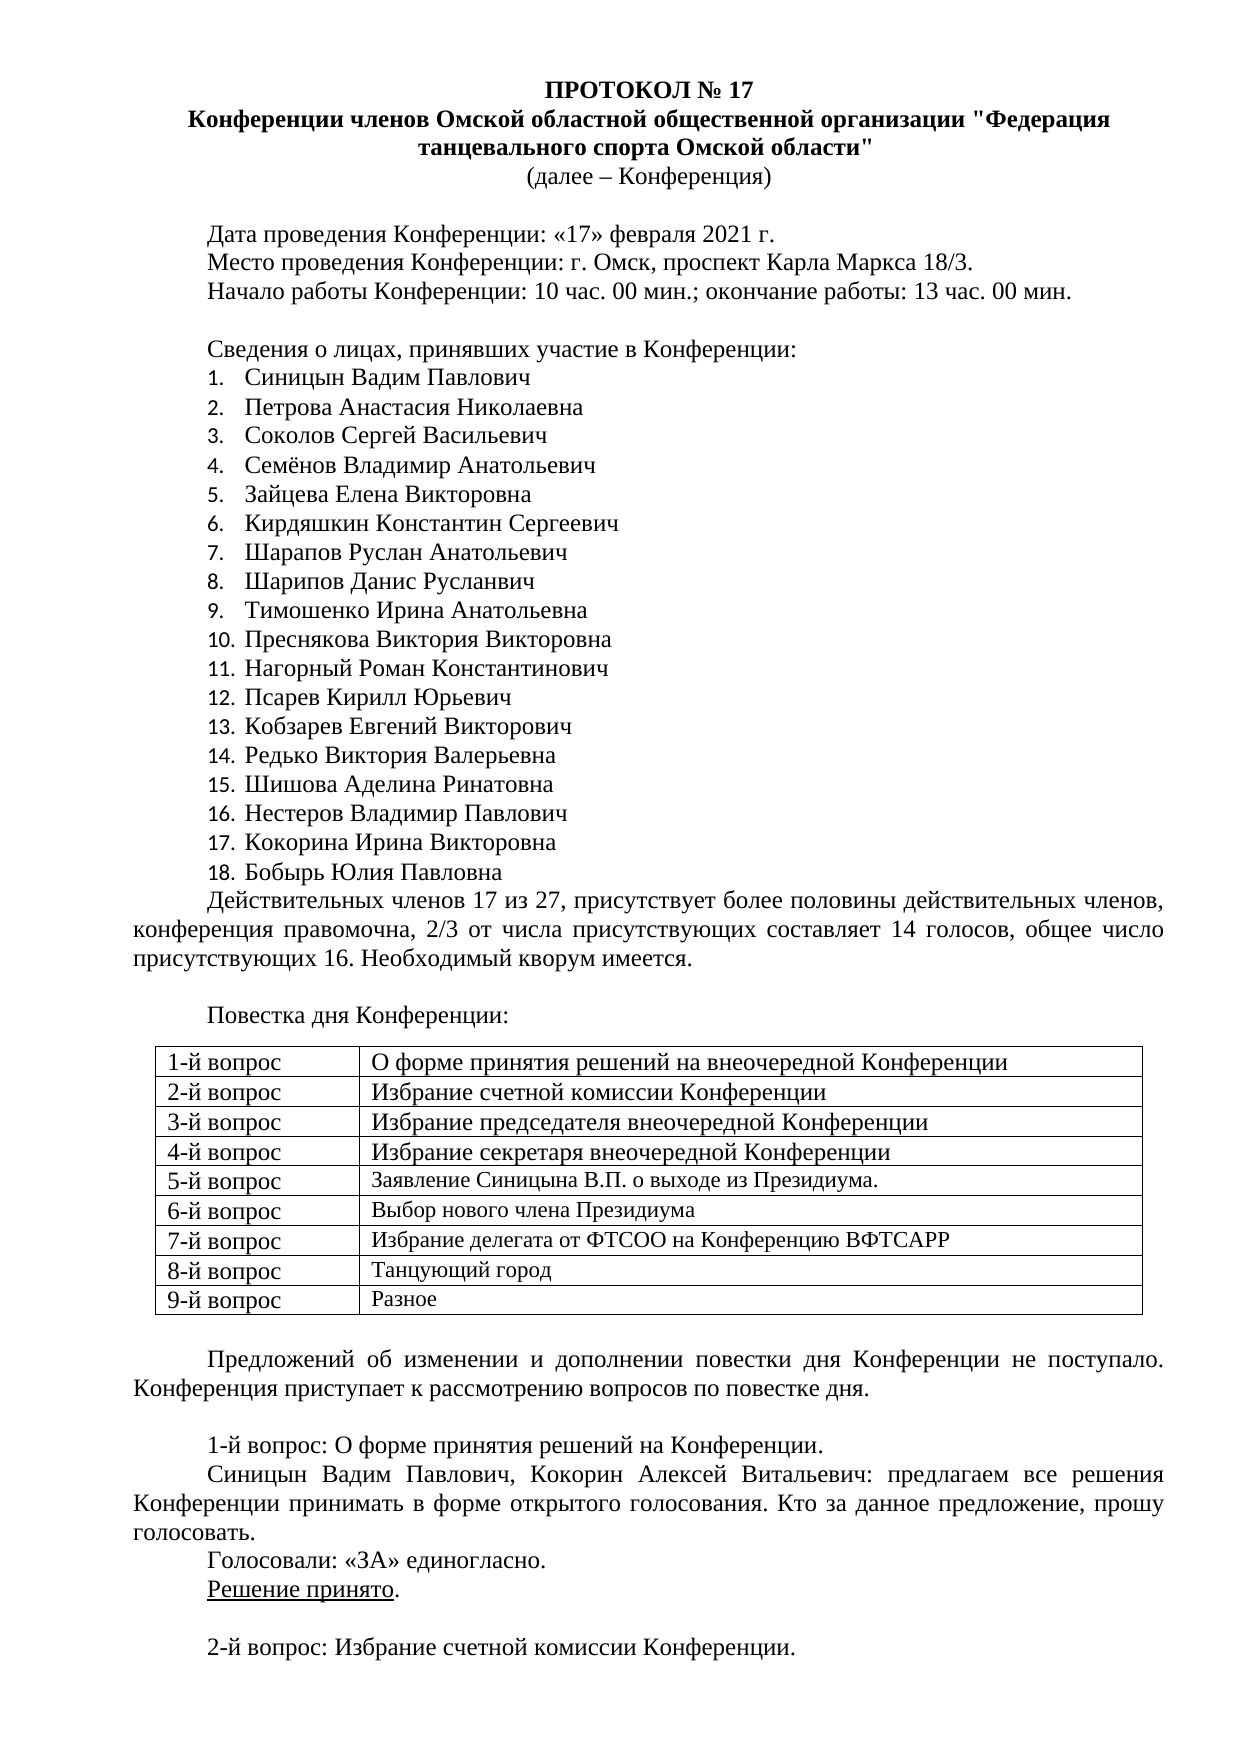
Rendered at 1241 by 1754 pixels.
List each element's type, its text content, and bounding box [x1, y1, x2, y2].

table_cell Избрание председателя внеочередной Конференции [360, 1107, 1142, 1136]
list Кобзарев Евгений Викторович [207, 711, 1165, 740]
table_header 1-й вопрос [156, 1047, 359, 1076]
text Повестка дня Конференции: [133, 1001, 1165, 1029]
text 1-й вопрос: О форме принятия решений на Конференции. [133, 1430, 1165, 1459]
text Место проведения Конференции: г. Омск, проспект Карла Маркса 18/3. [133, 247, 1165, 276]
table_cell Избрание делегата от ФТСОО на Конференцию ВФТСАРР [360, 1226, 1142, 1255]
text (далее – Конференция) [133, 161, 1165, 190]
table_cell 4-й вопрос [156, 1137, 359, 1165]
table_cell Танцующий город [360, 1256, 1142, 1284]
table_cell 3-й вопрос [156, 1107, 359, 1136]
list Редько Виктория Валерьевна [207, 740, 1165, 769]
list Шарипов Данис Русланвич [207, 566, 1165, 595]
list Тимошенко Ирина Анатольевна [207, 595, 1165, 624]
table_cell 6-й вопрос [156, 1196, 359, 1225]
text Синицын Вадим Павлович, Кокорин Алексей Витальевич: предлагаем все решения Конференции принимать в форме открытого голосования. Кто за данное предложение, прошу голосовать. [133, 1459, 1165, 1545]
text Конференции членов Омской областной общественной организации "Федерация танцевального спорта Омской области" [133, 104, 1165, 161]
list Соколов Сергей Васильевич [207, 421, 1165, 450]
table_cell 9-й вопрос [156, 1286, 359, 1314]
list Семёнов Владимир Анатольевич [207, 450, 1165, 479]
list Шишова Аделина Ринатовна [207, 769, 1165, 798]
table_cell 5-й вопрос [156, 1166, 359, 1195]
table_cell Избрание секретаря внеочередной Конференции [360, 1137, 1142, 1165]
text Начало работы Конференции: 10 час. 00 мин.; окончание работы: 13 час. 00 мин. [133, 276, 1165, 305]
table_cell Заявление Синицына В.П. о выходе из Президиума. [360, 1166, 1142, 1195]
table_cell Выбор нового члена Президиума [360, 1196, 1142, 1225]
text Дата проведения Конференции: «17» февраля 2021 г. [133, 219, 1165, 247]
table_cell Разное [360, 1286, 1142, 1314]
table_cell 2-й вопрос [156, 1077, 359, 1106]
list Псарев Кирилл Юрьевич [207, 682, 1165, 711]
list Петрова Анастасия Николаевна [207, 392, 1165, 421]
text 2-й вопрос: Избрание счетной комиссии Конференции. [133, 1632, 1165, 1660]
list Кирдяшкин Константин Сергеевич [207, 508, 1165, 537]
table_cell Избрание счетной комиссии Конференции [360, 1077, 1142, 1106]
list Кокорина Ирина Викторовна [207, 827, 1165, 857]
table_header О форме принятия решений на внеочередной Конференции [360, 1047, 1142, 1076]
table_cell 8-й вопрос [156, 1256, 359, 1284]
list Бобырь Юлия Павловна [207, 857, 1165, 886]
table_cell 7-й вопрос [156, 1226, 359, 1255]
list Преснякова Виктория Викторовна [207, 624, 1165, 653]
text ПРОТОКОЛ № 17 [133, 75, 1165, 104]
text Сведения о лицах, принявших участие в Конференции: [133, 334, 1165, 362]
text Действительных членов 17 из 27, присутствует более половины действительных членов, конференция правомочна, 2/3 от числа присутствующих составляет 14 голосов, общее число присутствующих 16. Необходимый кворум имеется. [133, 886, 1165, 972]
list Шарапов Руслан Анатольевич [207, 537, 1165, 566]
list Зайцева Елена Викторовна [207, 479, 1165, 508]
text Голосовали: «ЗА» единогласно. [133, 1545, 1165, 1574]
text Предложений об изменении и дополнении повестки дня Конференции не поступало. Конференция приступает к рассмотрению вопросов по повестке дня. [133, 1344, 1165, 1402]
text Решение принято. [133, 1574, 1165, 1603]
list Нестеров Владимир Павлович [207, 798, 1165, 827]
list Синицын Вадим Павлович [207, 362, 1165, 392]
list Нагорный Роман Константинович [207, 653, 1165, 682]
